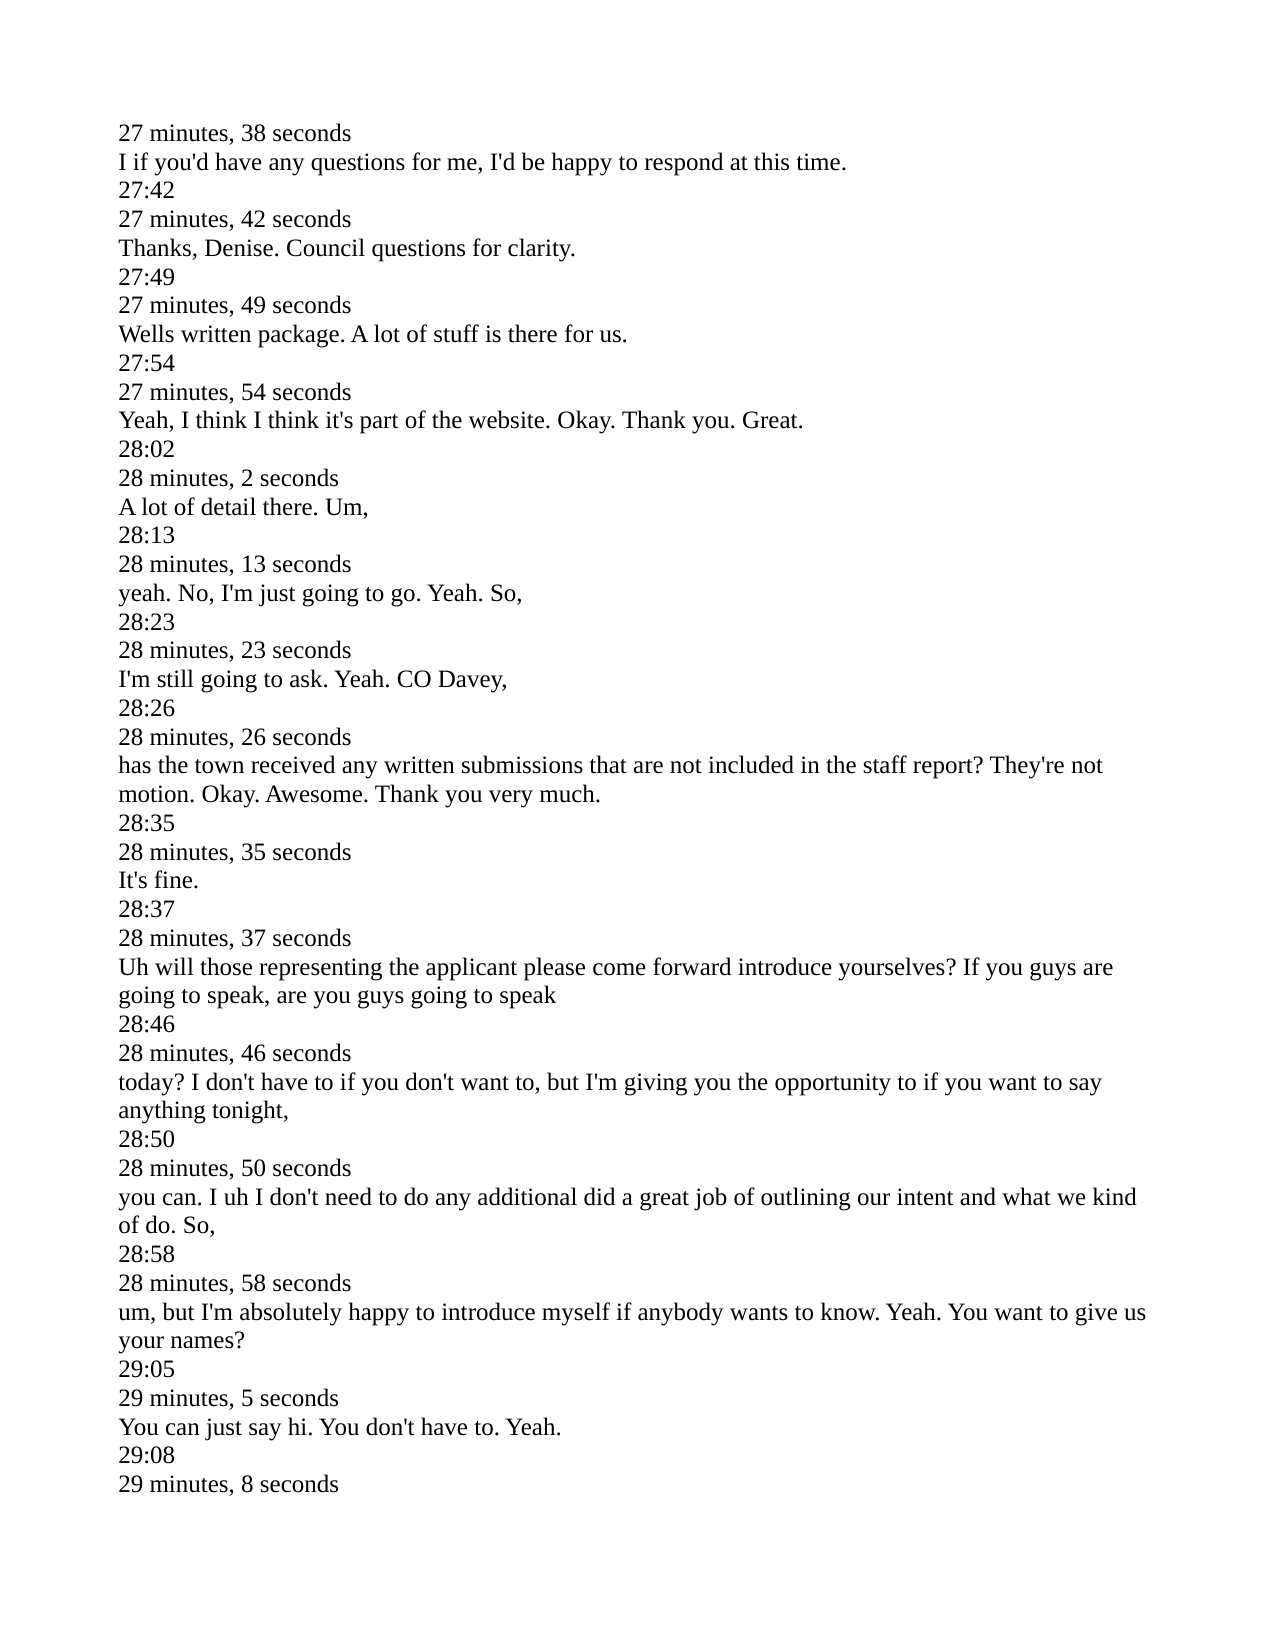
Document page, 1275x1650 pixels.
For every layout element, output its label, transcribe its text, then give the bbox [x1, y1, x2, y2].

text 28 minutes, 58 seconds [118, 1268, 1157, 1297]
text 28:23 [118, 607, 1157, 636]
text 28:37 [118, 894, 1157, 923]
text 28:02 [118, 434, 1157, 463]
text you can. I uh I don't need to do any additional did a great job of outlining our intent and what we kind of do. So, [118, 1182, 1157, 1239]
text 28 minutes, 50 seconds [118, 1153, 1157, 1182]
text 27 minutes, 38 seconds [118, 118, 1157, 147]
text 27:54 [118, 348, 1157, 377]
text 28:58 [118, 1239, 1157, 1268]
text yeah. No, I'm just going to go. Yeah. So, [118, 578, 1157, 607]
text Wells written package. A lot of stuff is there for us. [118, 319, 1157, 348]
text 29 minutes, 8 seconds [118, 1469, 1157, 1498]
text 28:26 [118, 693, 1157, 722]
text I if you'd have any questions for me, I'd be happy to respond at this time. [118, 147, 1157, 176]
text 28 minutes, 26 seconds [118, 722, 1157, 751]
text Yeah, I think I think it's part of the website. Okay. Thank you. Great. [118, 406, 1157, 434]
text has the town received any written submissions that are not included in the staff report? They're not motion. Okay. Awesome. Thank you very much. [118, 751, 1157, 808]
text 29:08 [118, 1441, 1157, 1469]
text I'm still going to ask. Yeah. CO Davey, [118, 664, 1157, 693]
text You can just say hi. You don't have to. Yeah. [118, 1412, 1157, 1441]
text 28:46 [118, 1009, 1157, 1038]
text 27 minutes, 49 seconds [118, 291, 1157, 319]
text 27:49 [118, 262, 1157, 291]
text today? I don't have to if you don't want to, but I'm giving you the opportunity to if you want to say anything tonight, [118, 1067, 1157, 1124]
text A lot of detail there. Um, [118, 492, 1157, 521]
text 28 minutes, 35 seconds [118, 837, 1157, 866]
text It's fine. [118, 866, 1157, 894]
text 27:42 [118, 176, 1157, 204]
text 28 minutes, 37 seconds [118, 923, 1157, 952]
text 28:35 [118, 808, 1157, 837]
text 28:50 [118, 1124, 1157, 1153]
text 28:13 [118, 521, 1157, 549]
text um, but I'm absolutely happy to introduce myself if anybody wants to know. Yeah. You want to give us your names? [118, 1297, 1157, 1354]
text Uh will those representing the applicant please come forward introduce yourselves? If you guys are going to speak, are you guys going to speak [118, 952, 1157, 1009]
text 28 minutes, 23 seconds [118, 636, 1157, 664]
text 28 minutes, 46 seconds [118, 1038, 1157, 1067]
text 28 minutes, 13 seconds [118, 549, 1157, 578]
text 27 minutes, 54 seconds [118, 377, 1157, 406]
text 29 minutes, 5 seconds [118, 1383, 1157, 1412]
text 28 minutes, 2 seconds [118, 463, 1157, 492]
text Thanks, Denise. Council questions for clarity. [118, 233, 1157, 262]
text 27 minutes, 42 seconds [118, 204, 1157, 233]
text 29:05 [118, 1354, 1157, 1383]
